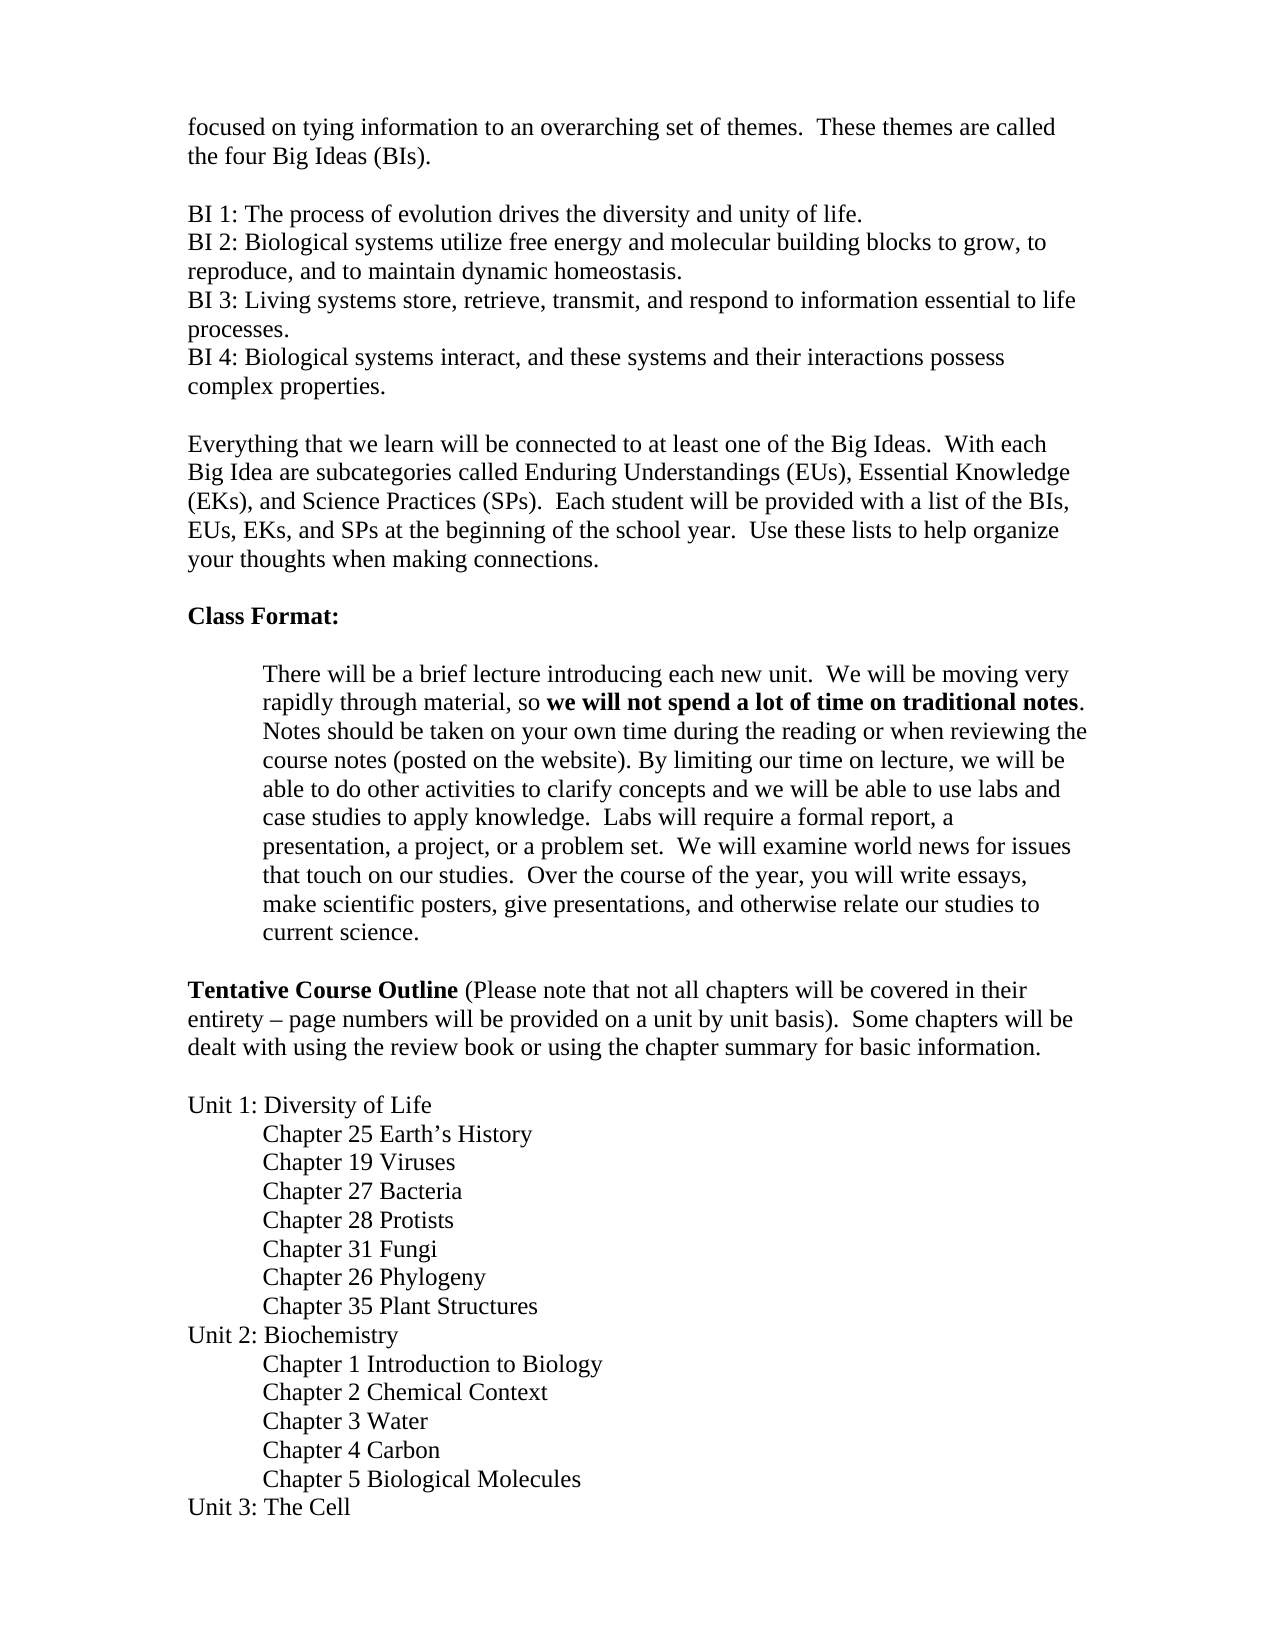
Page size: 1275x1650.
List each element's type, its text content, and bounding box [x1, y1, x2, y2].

text Everything that we learn will be connected to at least one of the Big Ideas. With each Big Idea are subcategories called Enduring Understandings (EUs), Essential Knowledge (EKs), and Science Practices (SPs). Each student will be provided with a list of the BIs, EUs, EKs, and SPs at the beginning of the school year. Use these lists to help organize your thoughts when making connections. [187, 429, 1087, 572]
text Chapter 1 Introduction to Biology [187, 1349, 1087, 1377]
text Chapter 5 Biological Molecules [187, 1464, 1087, 1492]
text Chapter 31 Fungi [187, 1234, 1087, 1262]
text Chapter 19 Viruses [187, 1147, 1087, 1176]
text BI 2: Biological systems utilize free energy and molecular building blocks to grow, to reproduce, and to maintain dynamic homeostasis. [187, 227, 1087, 285]
text BI 3: Living systems store, retrieve, transmit, and respond to information essential to life processes. [187, 285, 1087, 342]
text Chapter 4 Carbon [187, 1435, 1087, 1464]
text Unit 3: The Cell [187, 1492, 1087, 1521]
text BI 4: Biological systems interact, and these systems and their interactions possess complex properties. [187, 342, 1087, 400]
text BI 1: The process of evolution drives the diversity and unity of life. [187, 199, 1087, 227]
text Chapter 27 Bacteria [187, 1176, 1087, 1205]
text Chapter 25 Earth’s History [187, 1119, 1087, 1147]
text Chapter 28 Protists [187, 1205, 1087, 1234]
text Unit 2: Biochemistry [187, 1320, 1087, 1349]
text Chapter 26 Phylogeny [187, 1262, 1087, 1291]
text Chapter 3 Water [187, 1406, 1087, 1435]
text Unit 1: Diversity of Life [187, 1090, 1087, 1119]
text focused on tying information to an overarching set of themes. These themes are called the four Big Ideas (BIs). [187, 112, 1087, 170]
text Chapter 2 Chemical Context [187, 1377, 1087, 1406]
text Class Format: [187, 601, 1087, 630]
text There will be a brief lecture introducing each new unit. We will be moving very rapidly through material, so we will not spend a lot of time on traditional notes. Notes should be taken on your own time during the reading or when reviewing the course notes (posted on the website). By limiting our time on lecture, we will be able to do other activities to clarify concepts and we will be able to use labs and case studies to apply knowledge. Labs will require a formal report, a presentation, a project, or a problem set. We will examine world news for issues that touch on our studies. Over the course of the year, you will write essays, make scientific posters, give presentations, and otherwise relate our studies to current science. [262, 659, 1087, 946]
text Chapter 35 Plant Structures [187, 1291, 1087, 1320]
text Tentative Course Outline (Please note that not all chapters will be covered in their entirety – page numbers will be provided on a unit by unit basis). Some chapters will be dealt with using the review book or using the chapter summary for basic information. [187, 975, 1087, 1061]
